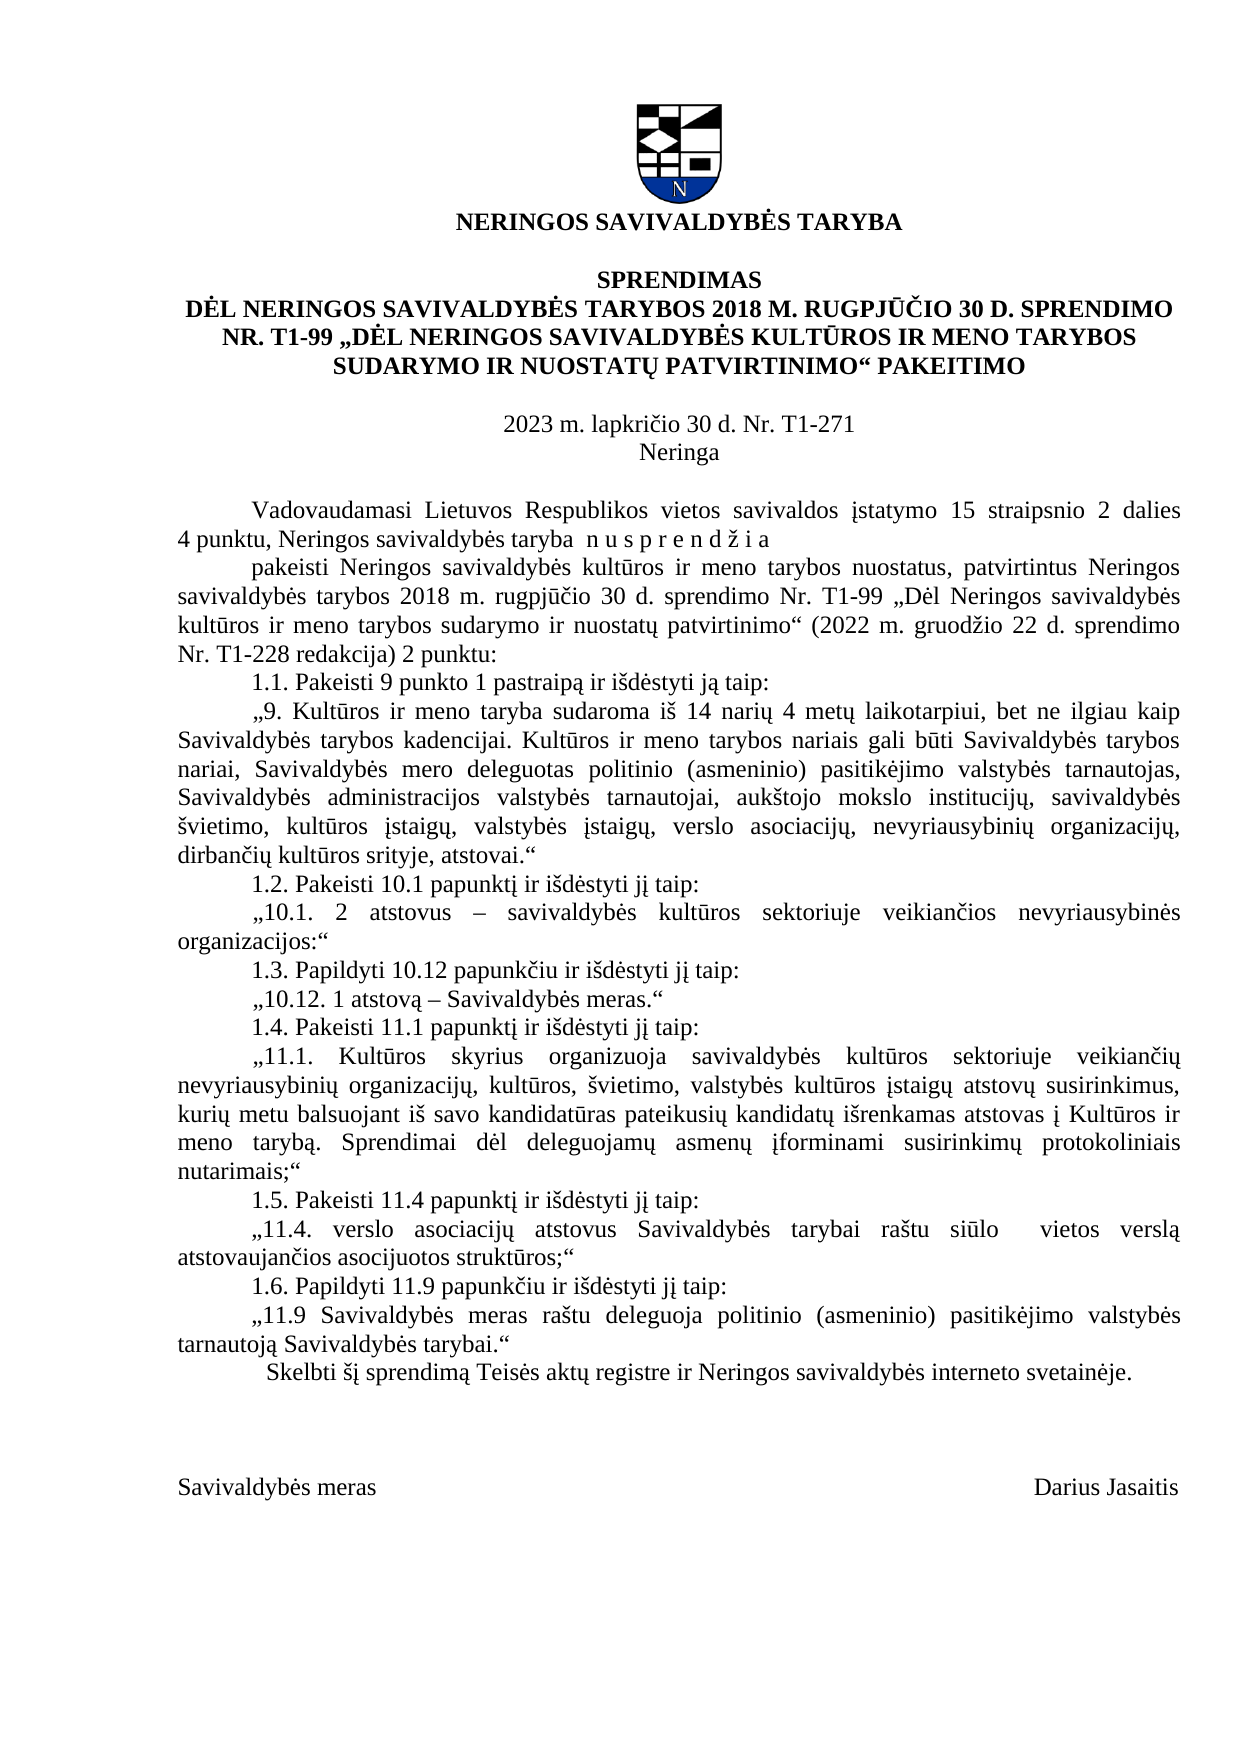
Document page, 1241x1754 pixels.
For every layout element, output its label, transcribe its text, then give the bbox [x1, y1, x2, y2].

text „10.12. 1 atstovą – Savivaldybės meras.“ [177, 984, 1181, 1012]
text „10.1. 2 atstovus – savivaldybės kultūros sektoriuje veikiančios nevyriausybinės organizacijos:“ [177, 897, 1181, 955]
text 1.4. Pakeisti 11.1 papunktį ir išdėstyti jį taip: [177, 1012, 1181, 1041]
text „11.9 Savivaldybės meras raštu deleguoja politinio (asmeninio) pasitikėjimo valstybės tarnautoją Savivaldybės tarybai.“ [177, 1300, 1181, 1357]
text Vadovaudamasi Lietuvos Respublikos vietos savivaldos įstatymo 15 straipsnio 2 dalies 4 punktu, Neringos savivaldybės taryba nusprendžia [177, 495, 1181, 552]
text pakeisti Neringos savivaldybės kultūros ir meno tarybos nuostatus, patvirtintus Neringos savivaldybės tarybos 2018 m. rugpjūčio 30 d. sprendimo Nr. T1-99 „Dėl Neringos savivaldybės kultūros ir meno tarybos sudarymo ir nuostatų patvirtinimo“ (2022 m. gruodžio 22 d. sprendimo Nr. T1-228 redakcija) 2 punktu: [177, 552, 1181, 667]
text „11.1. Kultūros skyrius organizuoja savivaldybės kultūros sektoriuje veikiančių nevyriausybinių organizacijų, kultūros, švietimo, valstybės kultūros įstaigų atstovų susirinkimus, kurių metu balsuojant iš savo kandidatūras pateikusių kandidatų išrenkamas atstovas į Kultūros ir meno tarybą. Sprendimai dėl deleguojamų asmenų įforminami susirinkimų protokoliniais nutarimais;“ [177, 1041, 1181, 1185]
text 1.6. Papildyti 11.9 papunkčiu ir išdėstyti jį taip: [177, 1271, 1181, 1300]
text 1.2. Pakeisti 10.1 papunktį ir išdėstyti jį taip: [177, 869, 1181, 897]
text 1.5. Pakeisti 11.4 papunktį ir išdėstyti jį taip: [177, 1185, 1181, 1214]
subtitle DĖL NERINGOS SAVIVALDYBĖS TARYBOS 2018 M. rugpjūčio 30 D. SPRENDIMO NR. T1-99 „DĖL NERINGOS SAVIVALDYBĖS KULTŪROS IR MENO TARYBOS SUDARYMO IR NUOSTATŲ PATVIRTINIMO“ PAKEITIMO [177, 294, 1181, 380]
text „9. Kultūros ir meno taryba sudaroma iš 14 narių 4 metų laikotarpiui, bet ne ilgiau kaip Savivaldybės tarybos kadencijai. Kultūros ir meno tarybos nariais gali būti Savivaldybės tarybos nariai, Savivaldybės mero deleguotas politinio (asmeninio) pasitikėjimo valstybės tarnautojas, Savivaldybės administracijos valstybės tarnautojai, aukštojo mokslo institucijų, savivaldybės švietimo, kultūros įstaigų, valstybės įstaigų, verslo asociacijų, nevyriausybinių organizacijų, dirbančių kultūros srityje, atstovai.“ [177, 696, 1181, 869]
text 1.1. Pakeisti 9 punkto 1 pastraipą ir išdėstyti ją taip: [177, 667, 1181, 696]
subtitle NERINGOS SAVIVALDYBĖS TARYBA [177, 207, 1181, 236]
text Skelbti šį sprendimą Teisės aktų registre ir Neringos savivaldybės interneto svetainėje. [177, 1357, 1181, 1386]
text SPRENDIMAS [177, 265, 1181, 294]
text 2023 m. lapkričio 30 d. Nr. T1-271 [177, 409, 1181, 437]
text „11.4. verslo asociacijų atstovus Savivaldybės tarybai raštu siūlo vietos verslą atstovaujančios asocijuotos struktūros;“ [177, 1214, 1181, 1271]
text Neringa [177, 437, 1181, 466]
text Savivaldybės meras Darius Jasaitis [177, 1472, 1181, 1501]
text 1.3. Papildyti 10.12 papunkčiu ir išdėstyti jį taip: [177, 955, 1181, 984]
